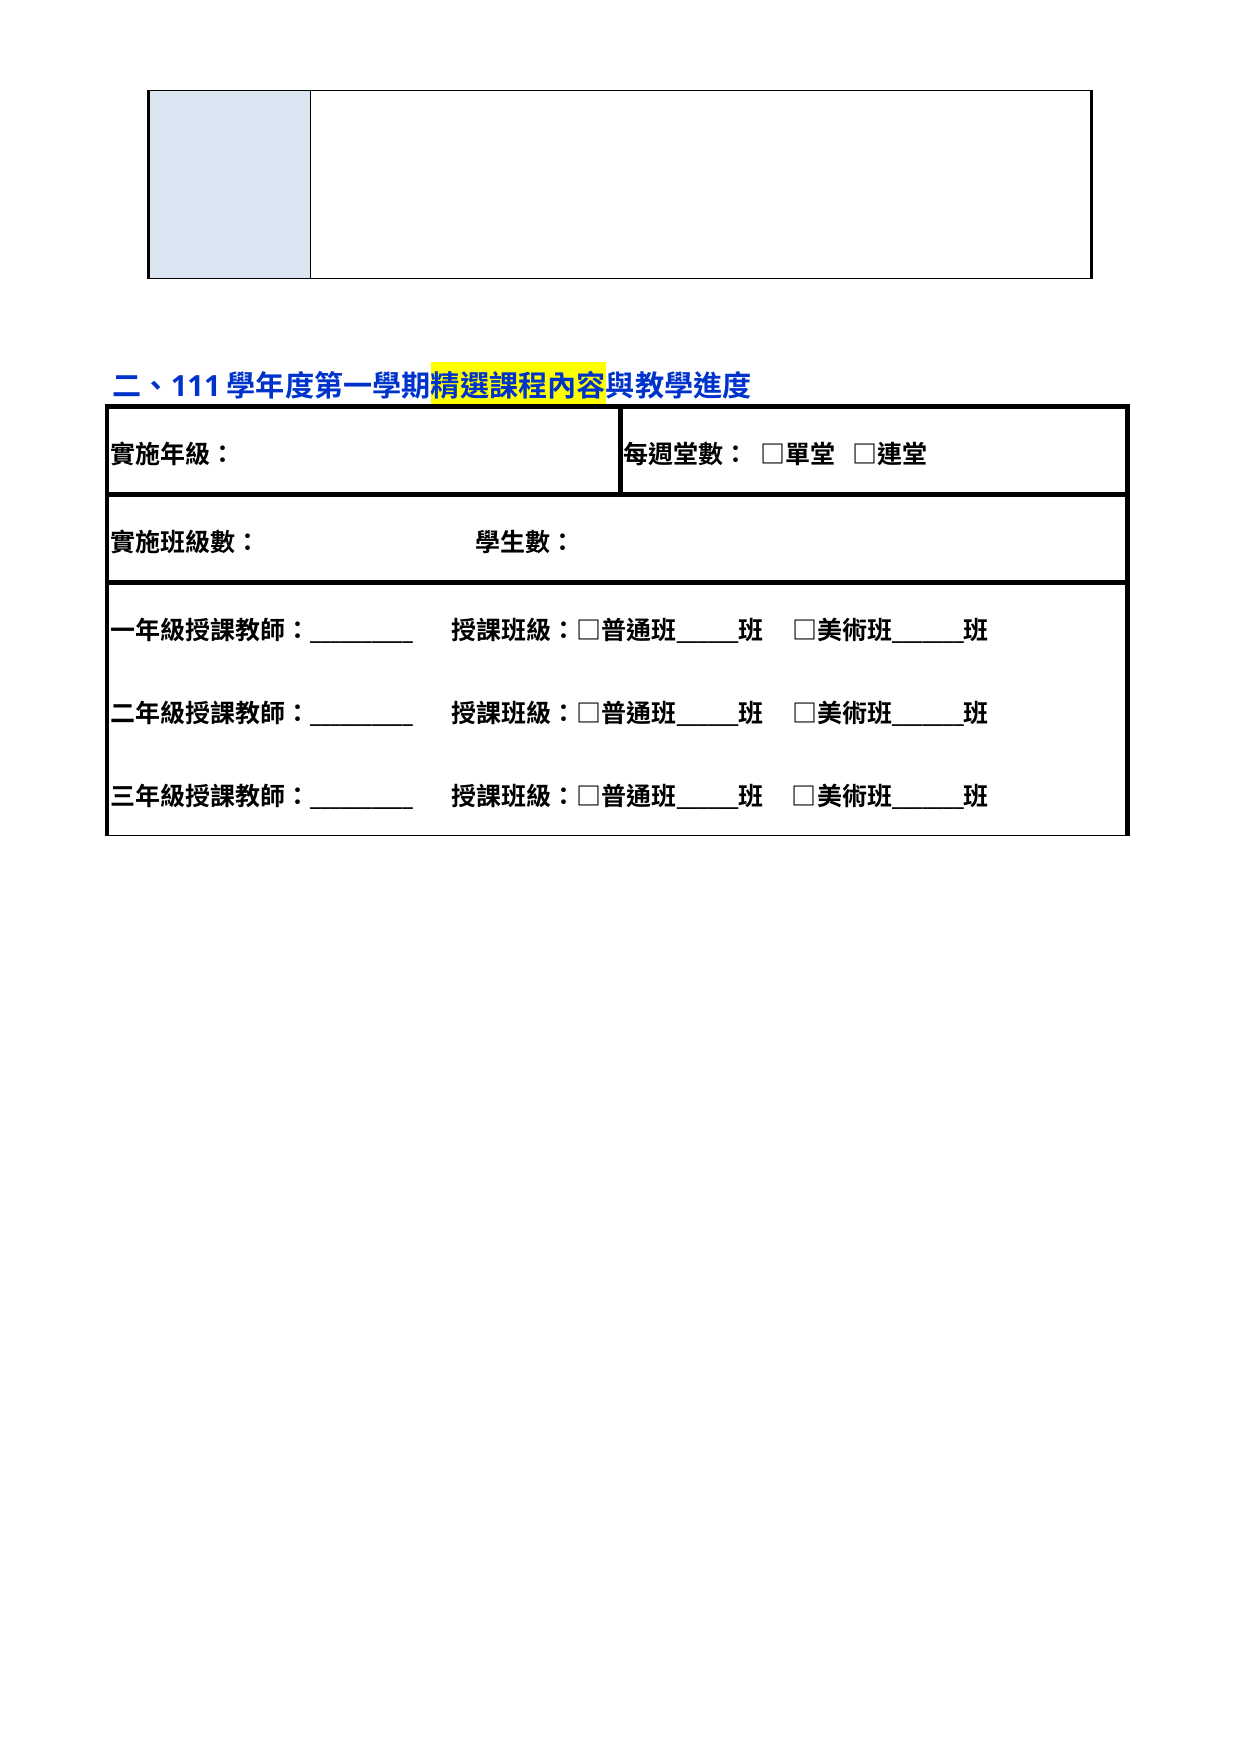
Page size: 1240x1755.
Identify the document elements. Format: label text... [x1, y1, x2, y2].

table_cell 實施班級數： 學生數： [109, 497, 1125, 580]
table_cell 一年級授課教師：__________ 授課班級：□普通班______班 □美術班_______班 二年級授課教師：__________ 授課班級：□普通班______班 □美術班_______班 三年級授課教師：__________ 授課班級：□普通班______班 □美術班_______班 [109, 585, 1125, 835]
table_header 每週堂數： □單堂 □連堂 [623, 409, 1125, 492]
table_header 實施年級： [109, 409, 618, 492]
table_cell [311, 91, 1090, 278]
table_cell [150, 91, 310, 278]
text 二、111學年度第一學期精選課程內容與教學進度 [112, 342, 1127, 404]
